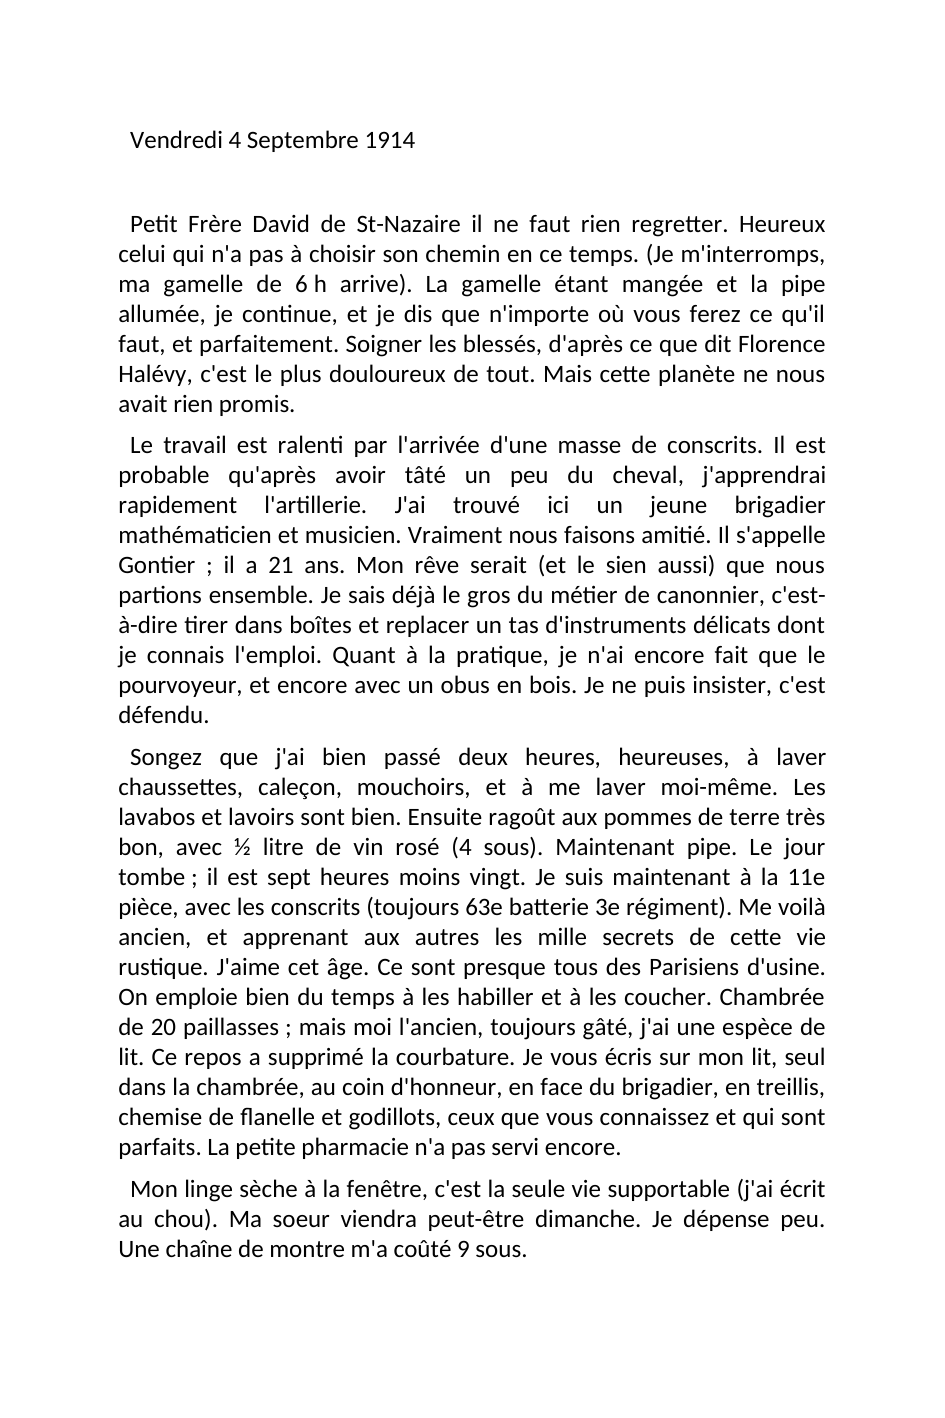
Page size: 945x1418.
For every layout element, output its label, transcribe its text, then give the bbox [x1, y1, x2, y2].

text Mon linge sèche à la fenêtre, c'est la seule vie supportable (j'ai écrit au chou). Ma soeur viendra peut-être dimanche. Je dépense peu. Une chaîne de montre m'a coûté 9 sous. [118, 1179, 827, 1264]
text Vendredi 4 Septembre 1914 [118, 130, 827, 155]
text Petit Frère David de St-Nazaire il ne faut rien regretter. Heureux celui qui n'a pas à choisir son chemin en ce temps. (Je m'interromps, ma gamelle de 6 h arrive). La gamelle étant mangée et la pipe allumée, je continue, et je dis que n'importe où vous ferez ce qu'il faut, et parfaitement. Soigner les blessés, d'après ce que dit Florence Halévy, c'est le plus douloureux de tout. Mais cette planète ne nous avait rien promis. [118, 213, 827, 418]
text Songez que j'ai bien passé deux heures, heureuses, à laver chaussettes, caleçon, mouchoirs, et à me laver moi-même. Les lavabos et lavoirs sont bien. Ensuite ragoût aux pommes de terre très bon, avec ½ litre de vin rosé (4 sous). Maintenant pipe. Le jour tombe ; il est sept heures moins vingt. Je suis maintenant à la 11e pièce, avec les conscrits (toujours 63e batterie 3e régiment). Me voilà ancien, et apprenant aux autres les mille secrets de cette vie rustique. J'aime cet âge. Ce sont presque tous des Parisiens d'usine. On emploie bien du temps à les habiller et à les coucher. Chambrée de 20 paillasses ; mais moi l'ancien, toujours gâté, j'ai une espèce de lit. Ce repos a supprimé la courbature. Je vous écris sur mon lit, seul dans la chambrée, au coin d'honneur, en face du brigadier, en treillis, chemise de flanelle et godillots, ceux que vous connaissez et qui sont parfaits. La petite pharmacie n'a pas servi encore. [118, 747, 827, 1162]
text Le travail est ralenti par l'arrivée d'une masse de conscrits. Il est probable qu'après avoir tâté un peu du cheval, j'apprendrai rapidement l'artillerie. J'ai trouvé ici un jeune brigadier mathématicien et musicien. Vraiment nous faisons amitié. Il s'appelle Gontier ; il a 21 ans. Mon rêve serait (et le sien aussi) que nous partions ensemble. Je sais déjà le gros du métier de canonnier, c'est-à-dire tirer dans boîtes et replacer un tas d'instruments délicats dont je connais l'emploi. Quant à la pratique, je n'ai encore fait que le pourvoyeur, et encore avec un obus en bois. Je ne puis insister, c'est défendu. [118, 435, 827, 730]
